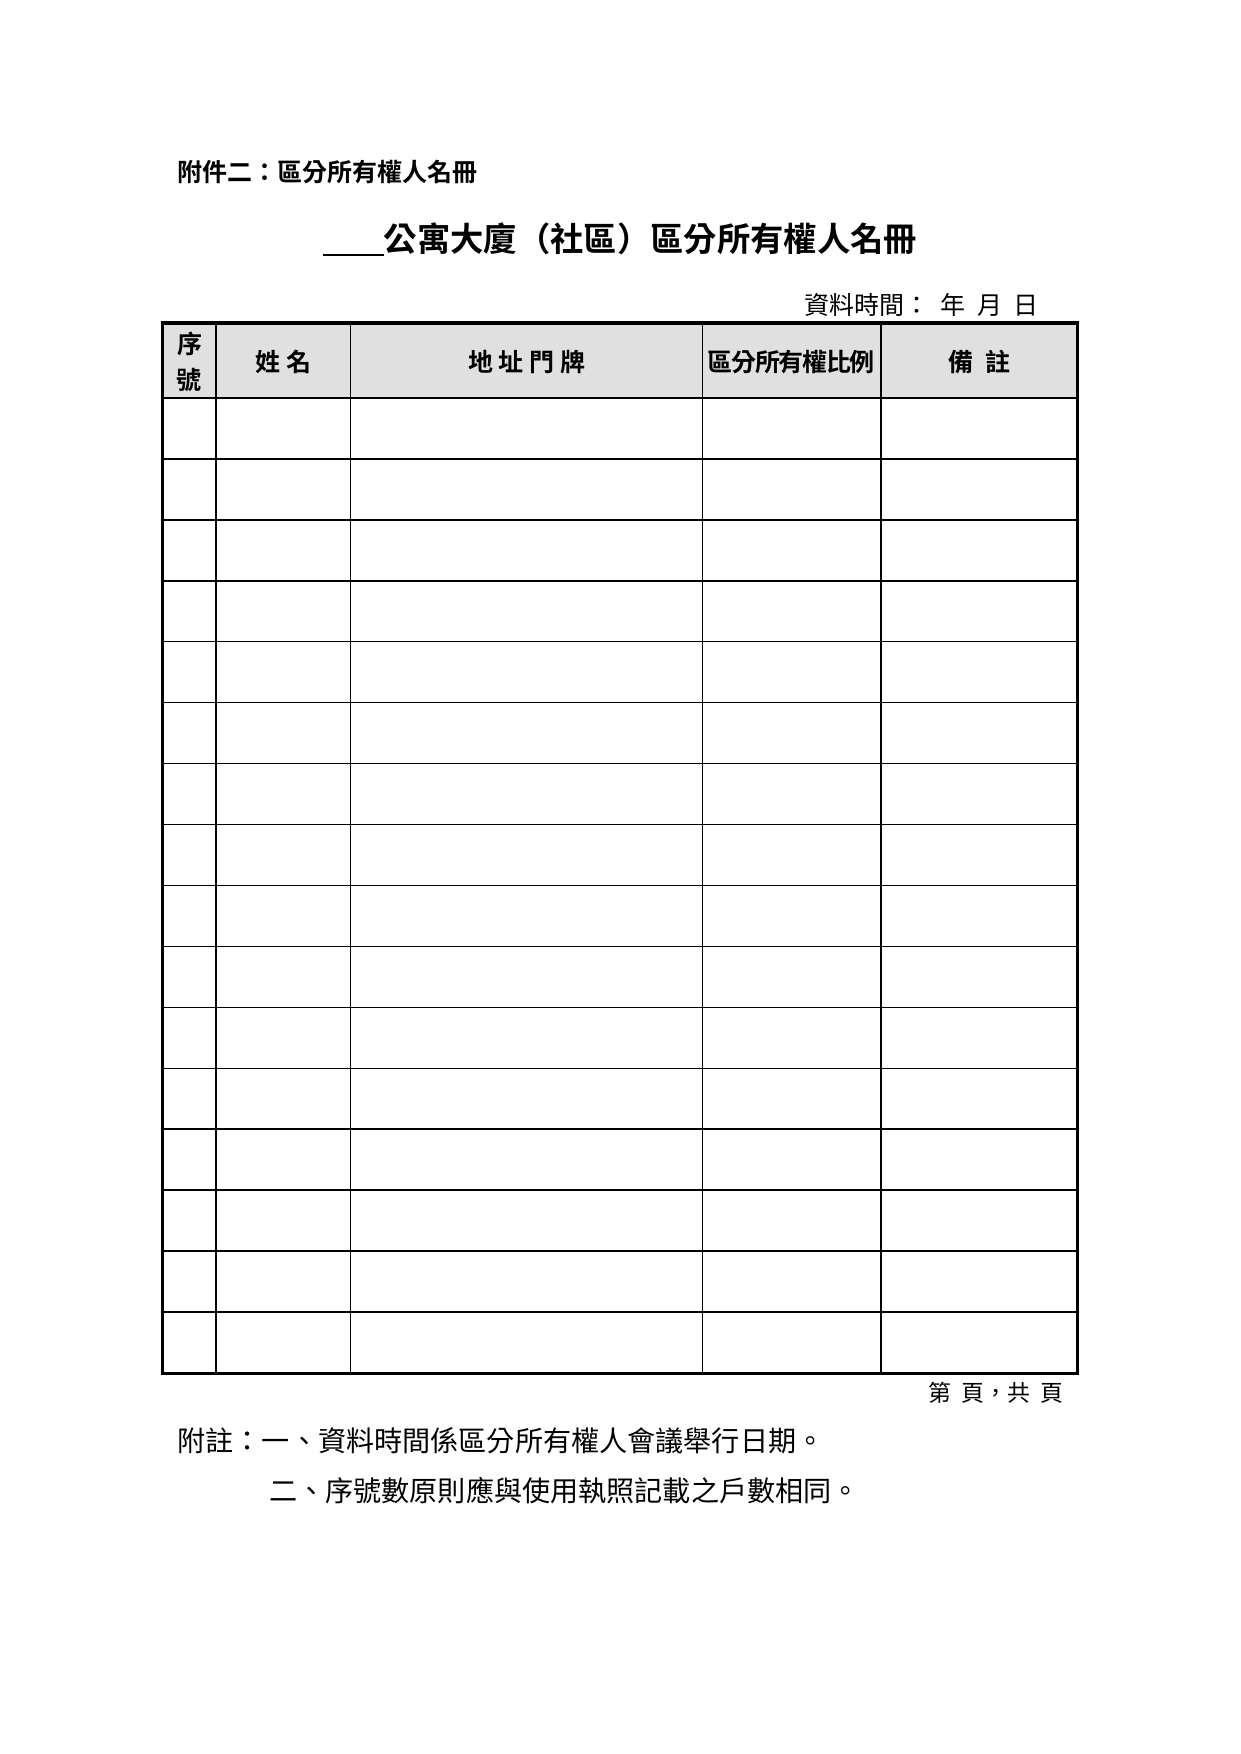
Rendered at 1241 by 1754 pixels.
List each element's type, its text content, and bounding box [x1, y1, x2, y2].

table_cell [217, 703, 350, 763]
table_cell [882, 460, 1076, 519]
table_cell [703, 947, 880, 1006]
table_cell [164, 703, 215, 763]
table_cell [217, 1008, 350, 1067]
table_cell [882, 886, 1076, 946]
table_cell [217, 1313, 350, 1372]
text 公寓大廈（社區）區分所有權人名冊 [177, 214, 1063, 260]
table_cell [217, 1069, 350, 1128]
table_cell [351, 642, 702, 702]
text 二、序號數原則應與使用執照記載之戶數相同。 [227, 1471, 1063, 1508]
table_cell [217, 460, 350, 519]
table_cell [164, 1008, 215, 1067]
table_cell [703, 460, 880, 519]
table_cell [703, 399, 880, 458]
table_cell [164, 1069, 215, 1128]
table_cell [217, 825, 350, 884]
table_cell [164, 1252, 215, 1311]
table_cell [351, 1130, 702, 1189]
table_cell [217, 1130, 350, 1189]
table_cell [217, 764, 350, 824]
table_cell [351, 947, 702, 1006]
table_cell [703, 1008, 880, 1067]
table_cell [217, 1191, 350, 1250]
table_header 序號 [164, 325, 215, 397]
table_cell [351, 764, 702, 824]
table_cell [351, 886, 702, 946]
table_cell [351, 825, 702, 884]
table_cell [351, 582, 702, 641]
table_cell [164, 460, 215, 519]
table_cell [882, 764, 1076, 824]
table_cell [882, 521, 1076, 580]
table_cell [217, 886, 350, 946]
table_cell [703, 1130, 880, 1189]
table_cell [217, 582, 350, 641]
table_cell [164, 825, 215, 884]
table_cell [703, 886, 880, 946]
table_cell [217, 399, 350, 458]
table_cell [882, 1008, 1076, 1067]
text 資料時間： 年 月 日 [177, 285, 1038, 321]
table_cell [351, 703, 702, 763]
table_cell [882, 947, 1076, 1006]
table_cell [882, 642, 1076, 702]
table_cell [351, 460, 702, 519]
table_cell [882, 825, 1076, 884]
table_cell [351, 1069, 702, 1128]
table_cell [164, 1130, 215, 1189]
table_header 區分所有權比例 [703, 325, 880, 397]
table_cell [351, 1252, 702, 1311]
table_cell [164, 582, 215, 641]
table_cell [703, 1252, 880, 1311]
table_cell [882, 1130, 1076, 1189]
table_cell [703, 764, 880, 824]
table_cell [164, 1191, 215, 1250]
text 附件二：區分所有權人名冊 [177, 148, 1063, 189]
table_cell [164, 886, 215, 946]
table_cell [882, 1191, 1076, 1250]
text 第 頁，共 頁 [177, 1375, 1063, 1408]
table_cell [703, 825, 880, 884]
table_cell [882, 1313, 1076, 1372]
table_cell [703, 1191, 880, 1250]
table_header 姓 名 [217, 325, 350, 397]
table_header 備 註 [882, 325, 1076, 397]
table_cell [351, 399, 702, 458]
table_cell [703, 582, 880, 641]
table_cell [164, 399, 215, 458]
table_cell [351, 1008, 702, 1067]
table_cell [882, 703, 1076, 763]
table_cell [882, 399, 1076, 458]
table_cell [703, 1069, 880, 1128]
table_cell [164, 521, 215, 580]
table_cell [217, 1252, 350, 1311]
table_cell [882, 1252, 1076, 1311]
table_cell [164, 642, 215, 702]
table_cell [217, 642, 350, 702]
table_cell [703, 521, 880, 580]
table_cell [882, 582, 1076, 641]
table_cell [351, 1191, 702, 1250]
table_cell [703, 703, 880, 763]
text 附註：一、資料時間係區分所有權人會議舉行日期。 [177, 1421, 1063, 1458]
table_cell [164, 1313, 215, 1372]
table_cell [164, 947, 215, 1006]
table_cell [351, 521, 702, 580]
table_cell [217, 521, 350, 580]
table_cell [703, 1313, 880, 1372]
table_cell [164, 764, 215, 824]
table_header 地 址 門 牌 [351, 325, 702, 397]
table_cell [217, 947, 350, 1006]
table_cell [882, 1069, 1076, 1128]
table_cell [703, 642, 880, 702]
table_cell [351, 1313, 702, 1372]
